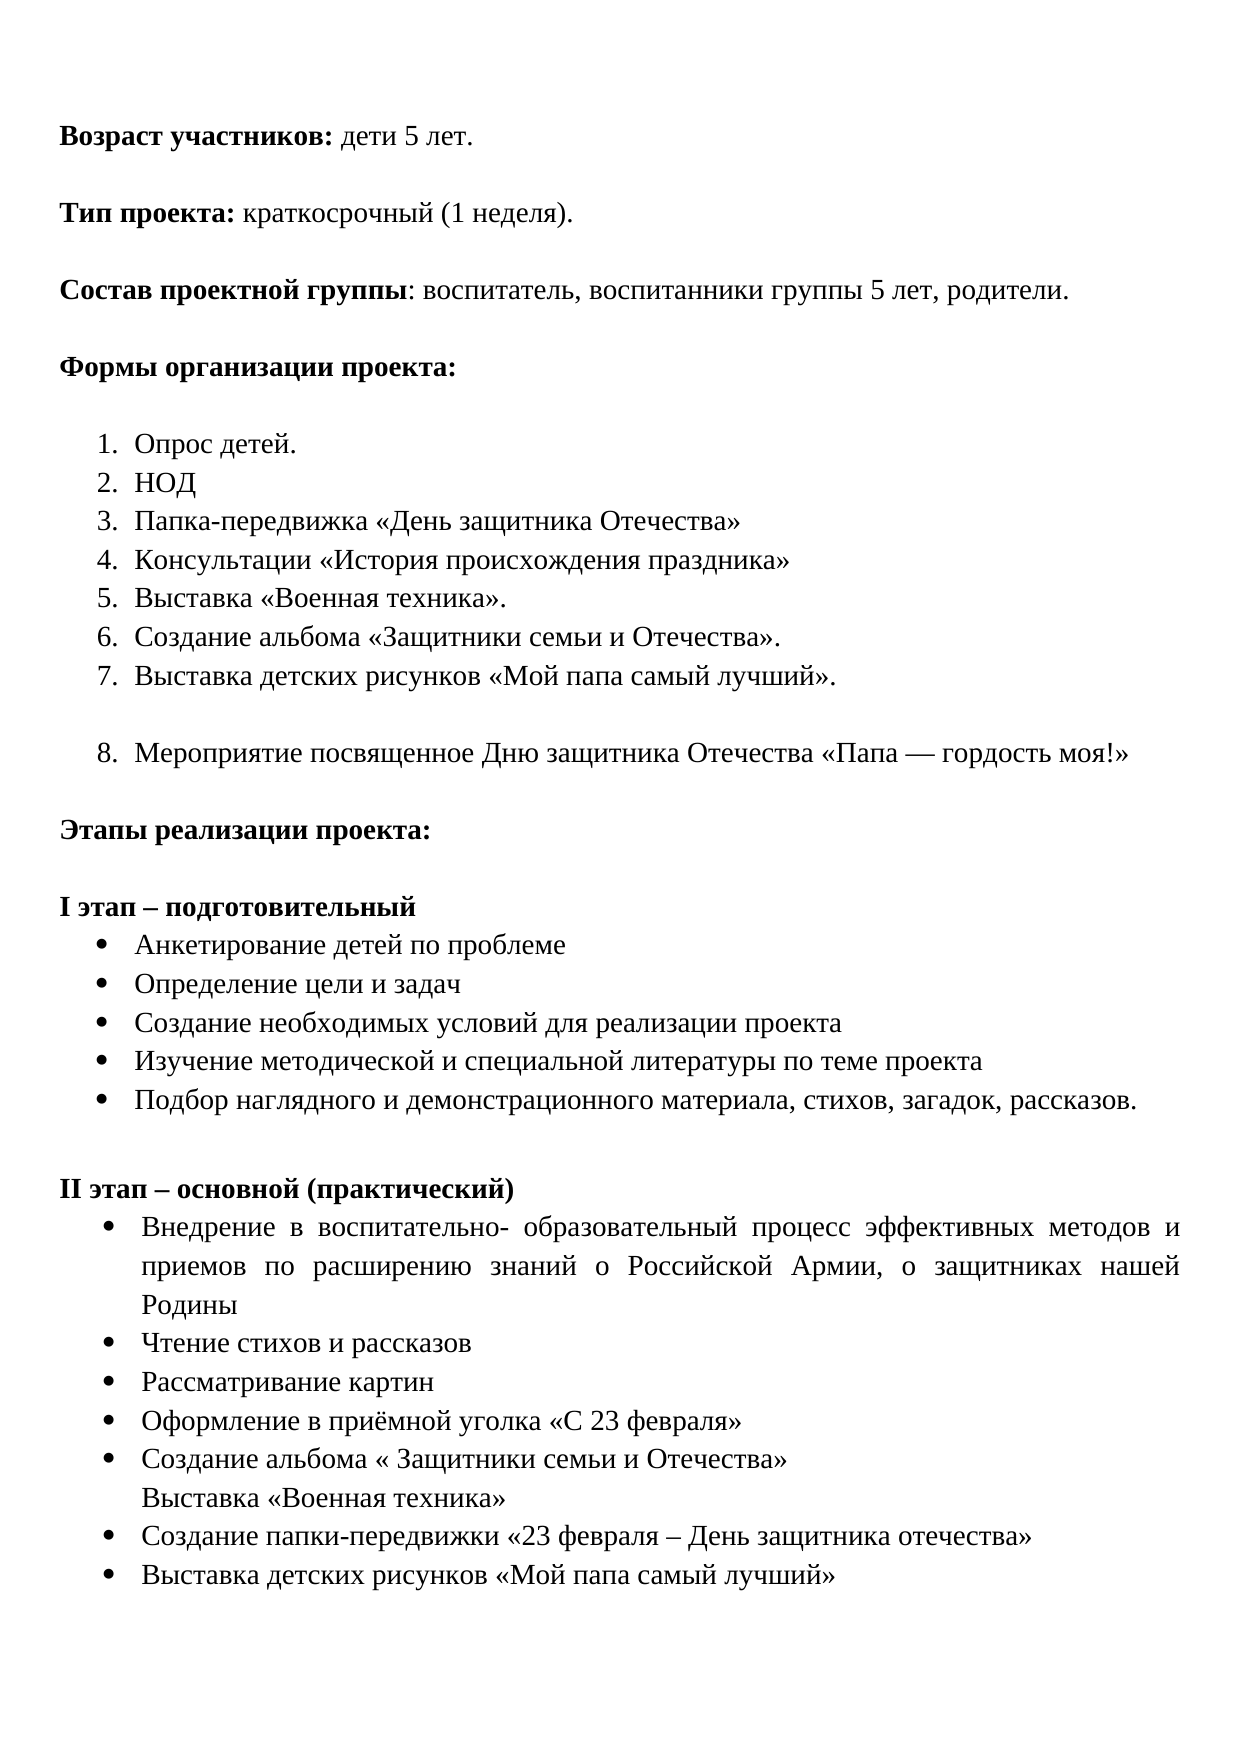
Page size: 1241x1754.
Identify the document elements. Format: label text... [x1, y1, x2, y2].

list Рассматривание картин [103, 1364, 1181, 1398]
text Состав проектной группы: воспитатель, воспитанники группы 5 лет, родители. [59, 272, 1181, 306]
list Консультации «История происхождения праздника» [97, 542, 1181, 576]
list Выставка «Военная техника» [103, 1480, 1181, 1513]
list Подбор наглядного и демонстрационного материала, стихов, загадок, рассказов. [97, 1082, 1181, 1116]
list Анкетирование детей по проблеме [97, 927, 1181, 961]
list Выставка детских рисунков «Мой папа самый лучший» [103, 1557, 1181, 1591]
list Создание необходимых условий для реализации проекта [97, 1005, 1181, 1038]
list Определение цели и задач [97, 966, 1181, 1000]
text Этапы реализации проекта: [59, 812, 1181, 845]
list Изучение методической и специальной литературы по теме проекта [97, 1043, 1181, 1077]
text I этап – подготовительный [59, 889, 1181, 922]
list Папка-передвижка «День защитника Отечества» [97, 503, 1181, 537]
list Мероприятие посвященное Дню защитника Отечества «Папа — гордость моя!» [97, 735, 1181, 768]
text Возраст участников: дети 5 лет. [59, 118, 1181, 152]
list Оформление в приёмной уголка «С 23 февраля» [103, 1403, 1181, 1436]
list Опрос детей. [97, 426, 1181, 460]
list Выставка «Военная техника». [97, 581, 1181, 614]
list Выставка детских рисунков «Мой папа самый лучший». [97, 658, 1181, 691]
list Создание альбома « Защитники семьи и Отечества» [103, 1441, 1181, 1475]
text Тип проекта: краткосрочный (1 неделя). [59, 195, 1181, 229]
list Чтение стихов и рассказов [103, 1325, 1181, 1359]
list НОД [97, 465, 1181, 498]
list Создание папки-передвижки «23 февраля – День защитника отечества» [103, 1518, 1181, 1552]
text Формы организации проекта: [59, 349, 1181, 383]
list Внедрение в воспитательно- образовательный процесс эффективных методов и приемов по расширению знаний о Российской Армии, о защитниках нашей Родины [103, 1209, 1181, 1320]
list Создание альбома «Защитники семьи и Отечества». [97, 619, 1181, 653]
text II этап – основной (практический) [59, 1171, 1181, 1204]
